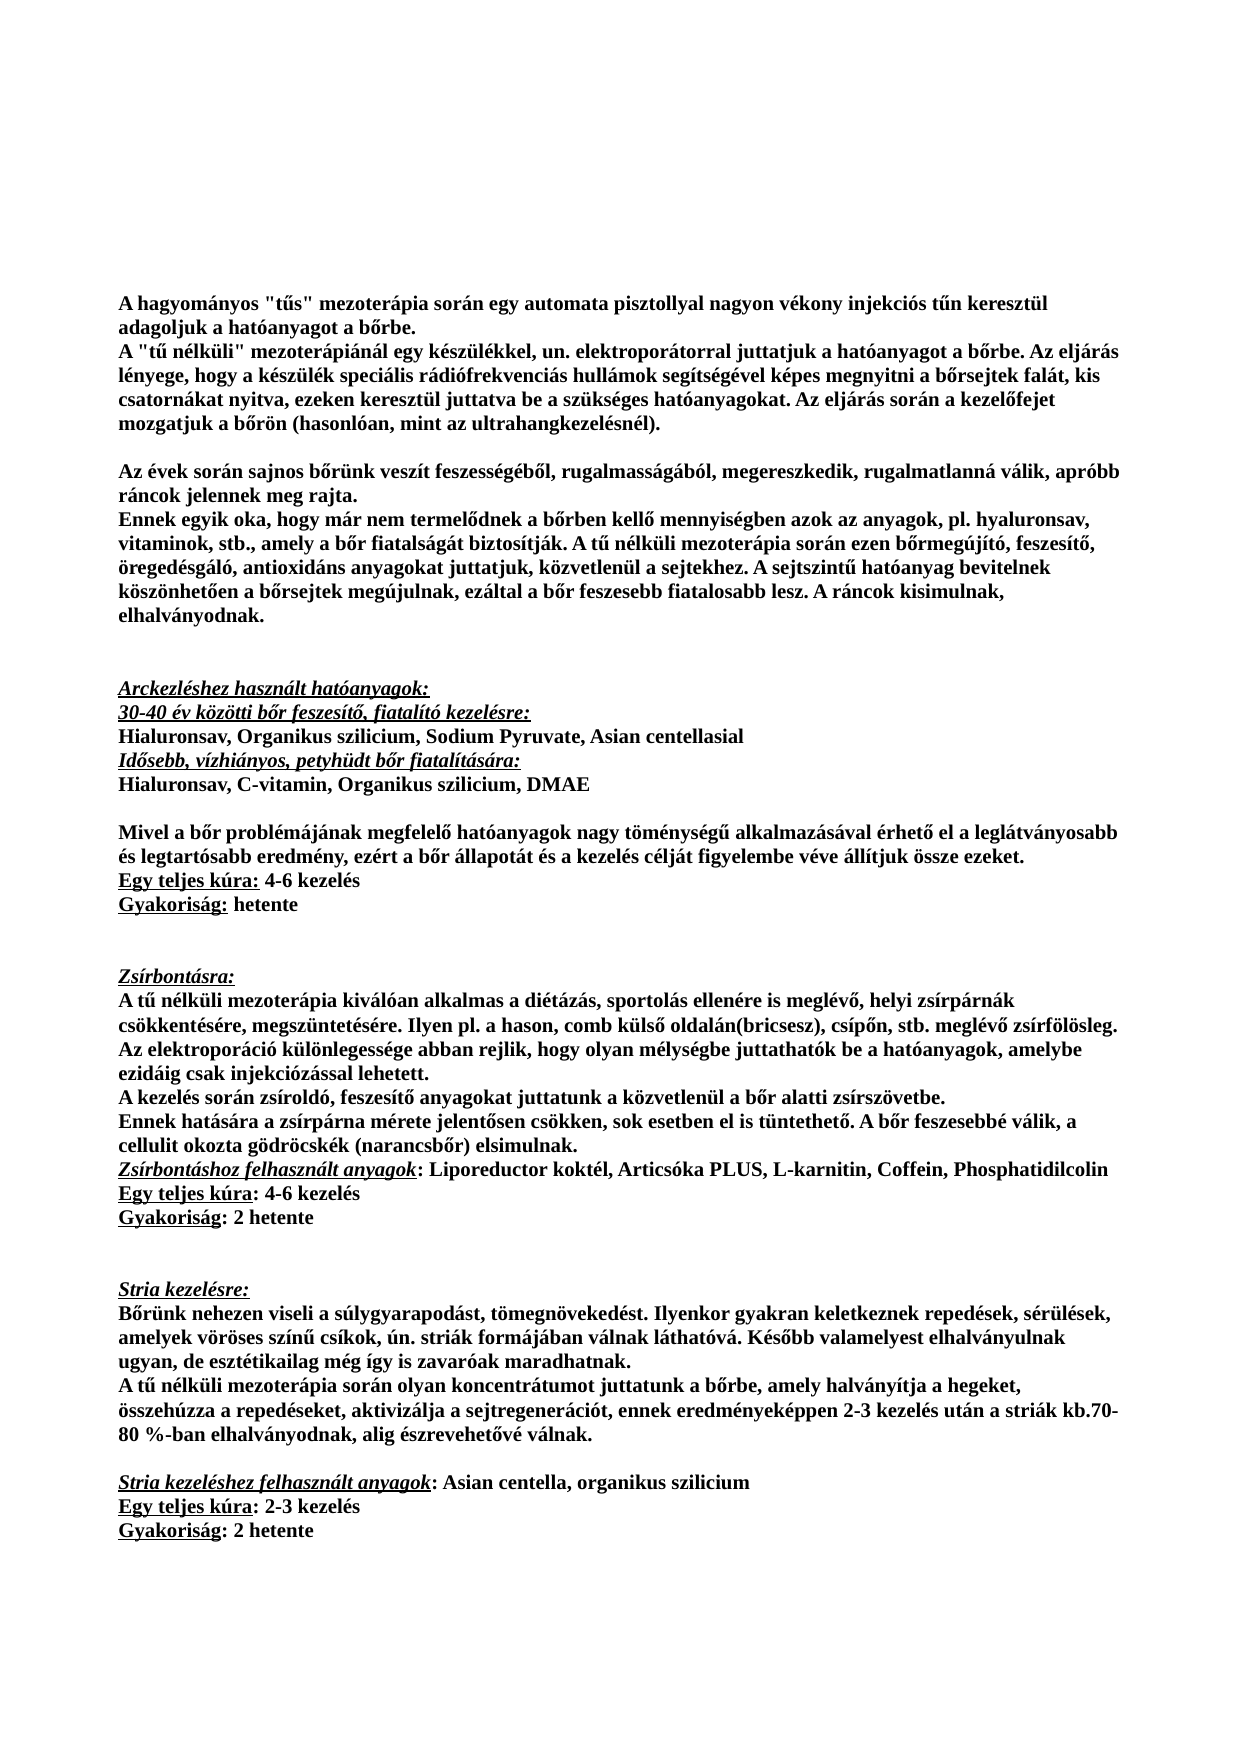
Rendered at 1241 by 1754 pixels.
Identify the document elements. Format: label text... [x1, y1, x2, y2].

subtitle Egy teljes kúra: 4-6 kezelés [118, 1181, 1122, 1205]
subtitle Hialuronsav, C-vitamin, Organikus szilicium, DMAE [118, 772, 1122, 796]
subtitle Ennek egyik oka, hogy már nem termelődnek a bőrben kellő mennyiségben azok az anyagok, pl. hyaluronsav, vitaminok, stb., amely a bőr fiatalságát biztosítják. A tű nélküli mezoterápia során ezen bőrmegújító, feszesítő, öregedésgáló, antioxidáns anyagokat juttatjuk, közvetlenül a sejtekhez. A sejtszintű hatóanyag bevitelnek köszönhetően a bőrsejtek megújulnak, ezáltal a bőr feszesebb fiatalosabb lesz. A ráncok kisimulnak, elhalványodnak. [118, 507, 1122, 627]
subtitle Ennek hatására a zsírpárna mérete jelentősen csökken, sok esetben el is tüntethető. A bőr feszesebbé válik, a cellulit okozta gödröcskék (narancsbőr) elsimulnak. [118, 1109, 1122, 1157]
subtitle Mivel a bőr problémájának megfelelő hatóanyagok nagy töménységű alkalmazásával érhető el a leglátványosabb és legtartósabb eredmény, ezért a bőr állapotát és a kezelés célját figyelembe véve állítjuk össze ezeket. [118, 820, 1122, 868]
subtitle Gyakoriság: hetente [118, 892, 1122, 916]
subtitle Gyakoriság: 2 hetente [118, 1205, 1122, 1229]
subtitle Zsírbontásra: [118, 964, 1122, 988]
subtitle A kezelés során zsíroldó, feszesítő anyagokat juttatunk a közvetlenül a bőr alatti zsírszövetbe. [118, 1085, 1122, 1109]
subtitle A tű nélküli mezoterápia kiválóan alkalmas a diétázás, sportolás ellenére is meglévő, helyi zsírpárnák csökkentésére, megszüntetésére. Ilyen pl. a hason, comb külső oldalán(bricsesz), csípőn, stb. meglévő zsírfölösleg. [118, 988, 1122, 1037]
subtitle A "tű nélküli" mezoterápiánál egy készülékkel, un. elektroporátorral juttatjuk a hatóanyagot a bőrbe. Az eljárás lényege, hogy a készülék speciális rádiófrekvenciás hullámok segítségével képes megnyitni a bőrsejtek falát, kis csatornákat nyitva, ezeken keresztül juttatva be a szükséges hatóanyagokat. Az eljárás során a kezelőfejet mozgatjuk a bőrön (hasonlóan, mint az ultrahangkezelésnél). [118, 339, 1122, 435]
subtitle Arckezléshez használt hatóanyagok: [118, 676, 1122, 700]
subtitle 30-40 év közötti bőr feszesítő, fiatalító kezelésre: [118, 700, 1122, 724]
subtitle Zsírbontáshoz felhasznált anyagok: Liporeductor koktél, Articsóka PLUS, L-karnitin, Coffein, Phosphatidilcolin [118, 1157, 1122, 1181]
subtitle Gyakoriság: 2 hetente [118, 1518, 1122, 1542]
subtitle Idősebb, vízhiányos, petyhüdt bőr fiatalítására: [118, 748, 1122, 772]
subtitle Egy teljes kúra: 4-6 kezelés [118, 868, 1122, 892]
subtitle Egy teljes kúra: 2-3 kezelés [118, 1494, 1122, 1518]
subtitle Bőrünk nehezen viseli a súlygyarapodást, tömegnövekedést. Ilyenkor gyakran keletkeznek repedések, sérülések, amelyek vöröses színű csíkok, ún. striák formájában válnak láthatóvá. Később valamelyest elhalványulnak ugyan, de esztétikailag még így is zavaróak maradhatnak. [118, 1301, 1122, 1373]
subtitle Az elektroporáció különlegessége abban rejlik, hogy olyan mélységbe juttathatók be a hatóanyagok, amelybe ezidáig csak injekciózással lehetett. [118, 1037, 1122, 1085]
subtitle A hagyományos "tűs" mezoterápia során egy automata pisztollyal nagyon vékony injekciós tűn keresztül adagoljuk a hatóanyagot a bőrbe. [118, 291, 1122, 339]
subtitle Stria kezeléshez felhasznált anyagok: Asian centella, organikus szilicium [118, 1470, 1122, 1494]
subtitle Stria kezelésre: [118, 1277, 1122, 1301]
subtitle A tű nélküli mezoterápia során olyan koncentrátumot juttatunk a bőrbe, amely halványítja a hegeket, összehúzza a repedéseket, aktivizálja a sejtregenerációt, ennek eredményeképpen 2-3 kezelés után a striák kb.70-80 %-ban elhalványodnak, alig észrevehetővé válnak. [118, 1373, 1122, 1446]
subtitle Az évek során sajnos bőrünk veszít feszességéből, rugalmasságából, megereszkedik, rugalmatlanná válik, apróbb ráncok jelennek meg rajta. [118, 459, 1122, 507]
subtitle Hialuronsav, Organikus szilicium, Sodium Pyruvate, Asian centellasial [118, 724, 1122, 748]
